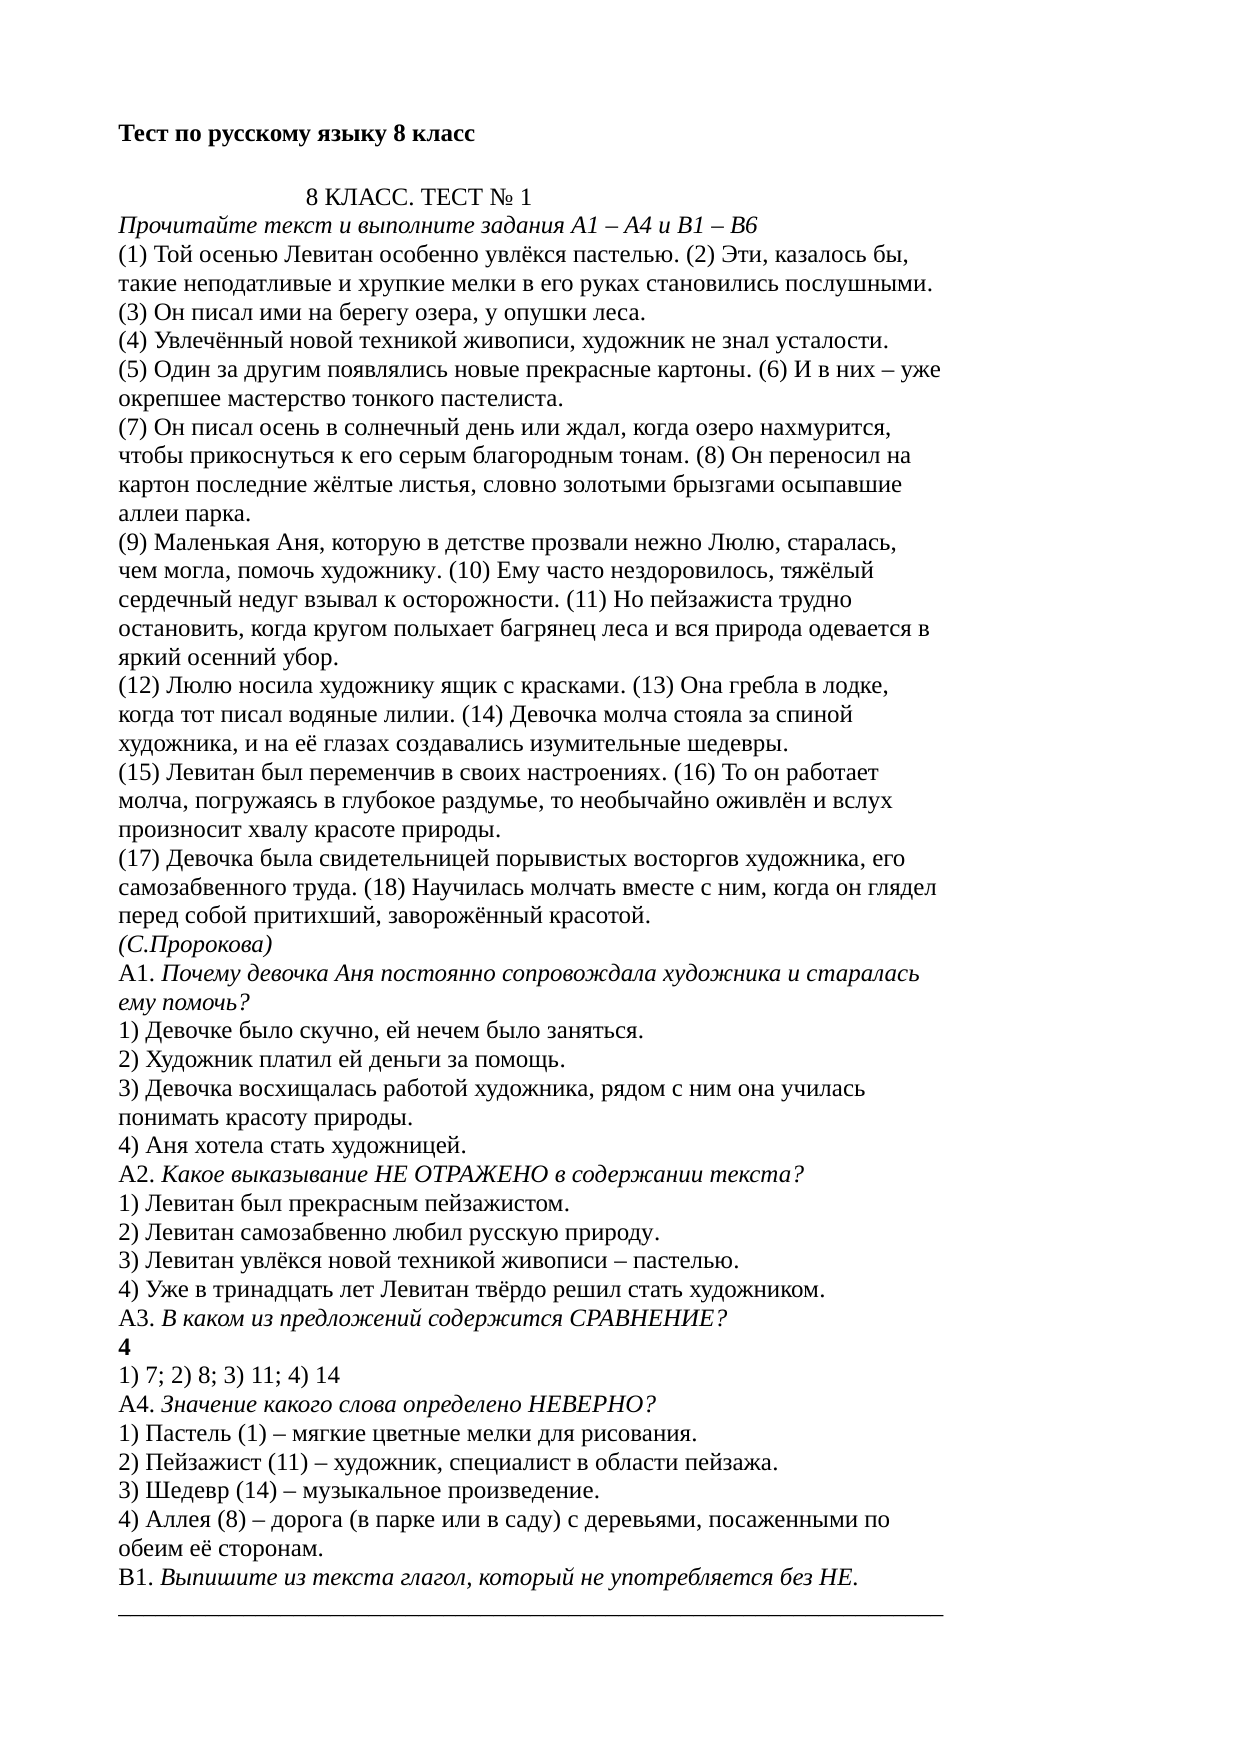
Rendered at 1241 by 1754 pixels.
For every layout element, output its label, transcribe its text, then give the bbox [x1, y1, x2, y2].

text (3) Он писал ими на берегу озера, у опушки леса. [118, 297, 1122, 326]
text художника, и на её глазах создавались изумительные шедевры. [118, 728, 1122, 757]
text (7) Он писал осень в солнечный день или ждал, когда озеро нахмурится, [118, 412, 1122, 441]
table_header [118, 147, 1122, 182]
text 4) Уже в тринадцать лет Левитан твёрдо решил стать художником. [118, 1274, 1122, 1303]
text 3) Левитан увлёкся новой техникой живописи – пастелью. [118, 1246, 1122, 1274]
text В1. Выпишите из текста глагол, который не употребляется без НЕ. [118, 1562, 1122, 1591]
text понимать красоту природы. [118, 1102, 1122, 1131]
text (С.Пророкова) [118, 929, 1122, 958]
text 2) Пейзажист (11) – художник, специалист в области пейзажа. [118, 1447, 1122, 1476]
text А4. Значение какого слова определено НЕВЕРНО? [118, 1389, 1122, 1418]
text 4) Аня хотела стать художницей. [118, 1131, 1122, 1159]
text остановить, когда кругом полыхает багрянец леса и вся природа одевается в [118, 613, 1122, 642]
text 4) Аллея (8) – дорога (в парке или в саду) с деревьями, посаженными по [118, 1504, 1122, 1533]
text __________________________________________________________________ [118, 1591, 1122, 1619]
text перед собой притихший, заворожённый красотой. [118, 901, 1122, 929]
text (4) Увлечённый новой техникой живописи, художник не знал усталости. [118, 326, 1122, 354]
text произносит хвалу красоте природы. [118, 814, 1122, 843]
text когда тот писал водяные лилии. (14) Девочка молча стояла за спиной [118, 699, 1122, 728]
text такие неподатливые и хрупкие мелки в его руках становились послушными. [118, 268, 1122, 297]
text 2) Художник платил ей деньги за помощь. [118, 1044, 1122, 1073]
text обеим её сторонам. [118, 1533, 1122, 1562]
text аллеи парка. [118, 498, 1122, 527]
text яркий осенний убор. [118, 642, 1122, 671]
text ему помочь? [118, 987, 1122, 1016]
text картон последние жёлтые листья, словно золотыми брызгами осыпавшие [118, 469, 1122, 498]
text сердечный недуг взывал к осторожности. (11) Но пейзажиста трудно [118, 584, 1122, 613]
text молча, погружаясь в глубокое раздумье, то необычайно оживлён и вслух [118, 786, 1122, 814]
text 3) Девочка восхищалась работой художника, рядом с ним она училась [118, 1073, 1122, 1102]
text 1) Пастель (1) – мягкие цветные мелки для рисования. [118, 1418, 1122, 1447]
text (17) Девочка была свидетельницей порывистых восторгов художника, его [118, 843, 1122, 872]
text (15) Левитан был переменчив в своих настроениях. (16) То он работает [118, 757, 1122, 786]
text самозабвенного труда. (18) Научилась молчать вместе с ним, когда он глядел [118, 872, 1122, 901]
text Тест по русскому языку 8 класс [118, 118, 1122, 147]
text 4 [118, 1332, 1122, 1361]
text 1) Девочке было скучно, ей нечем было заняться. [118, 1016, 1122, 1044]
text 2) Левитан самозабвенно любил русскую природу. [118, 1217, 1122, 1246]
text (12) Люлю носила художнику ящик с красками. (13) Она гребла в лодке, [118, 671, 1122, 699]
text А2. Какое выказывание НЕ ОТРАЖЕНО в содержании текста? [118, 1159, 1122, 1188]
text А3. В каком из предложений содержится СРАВНЕНИЕ? [118, 1303, 1122, 1332]
text окрепшее мастерство тонкого пастелиста. [118, 383, 1122, 412]
text 3) Шедевр (14) – музыкальное произведение. [118, 1476, 1122, 1504]
text чем могла, помочь художнику. (10) Ему часто нездоровилось, тяжёлый [118, 556, 1122, 584]
text (1) Той осенью Левитан особенно увлёкся пастелью. (2) Эти, казалось бы, [118, 239, 1122, 268]
text 8 КЛАСС. ТЕСТ № 1 [118, 182, 1122, 211]
text Прочитайте текст и выполните задания А1 – А4 и В1 – В6 [118, 211, 1122, 239]
text 1) Левитан был прекрасным пейзажистом. [118, 1188, 1122, 1217]
text (9) Маленькая Аня, которую в детстве прозвали нежно Люлю, старалась, [118, 527, 1122, 556]
text А1. Почему девочка Аня постоянно сопровождала художника и старалась [118, 958, 1122, 987]
text (5) Один за другим появлялись новые прекрасные картоны. (6) И в них – уже [118, 354, 1122, 383]
text 1) 7; 2) 8; 3) 11; 4) 14 [118, 1361, 1122, 1389]
text чтобы прикоснуться к его серым благородным тонам. (8) Он переносил на [118, 441, 1122, 469]
